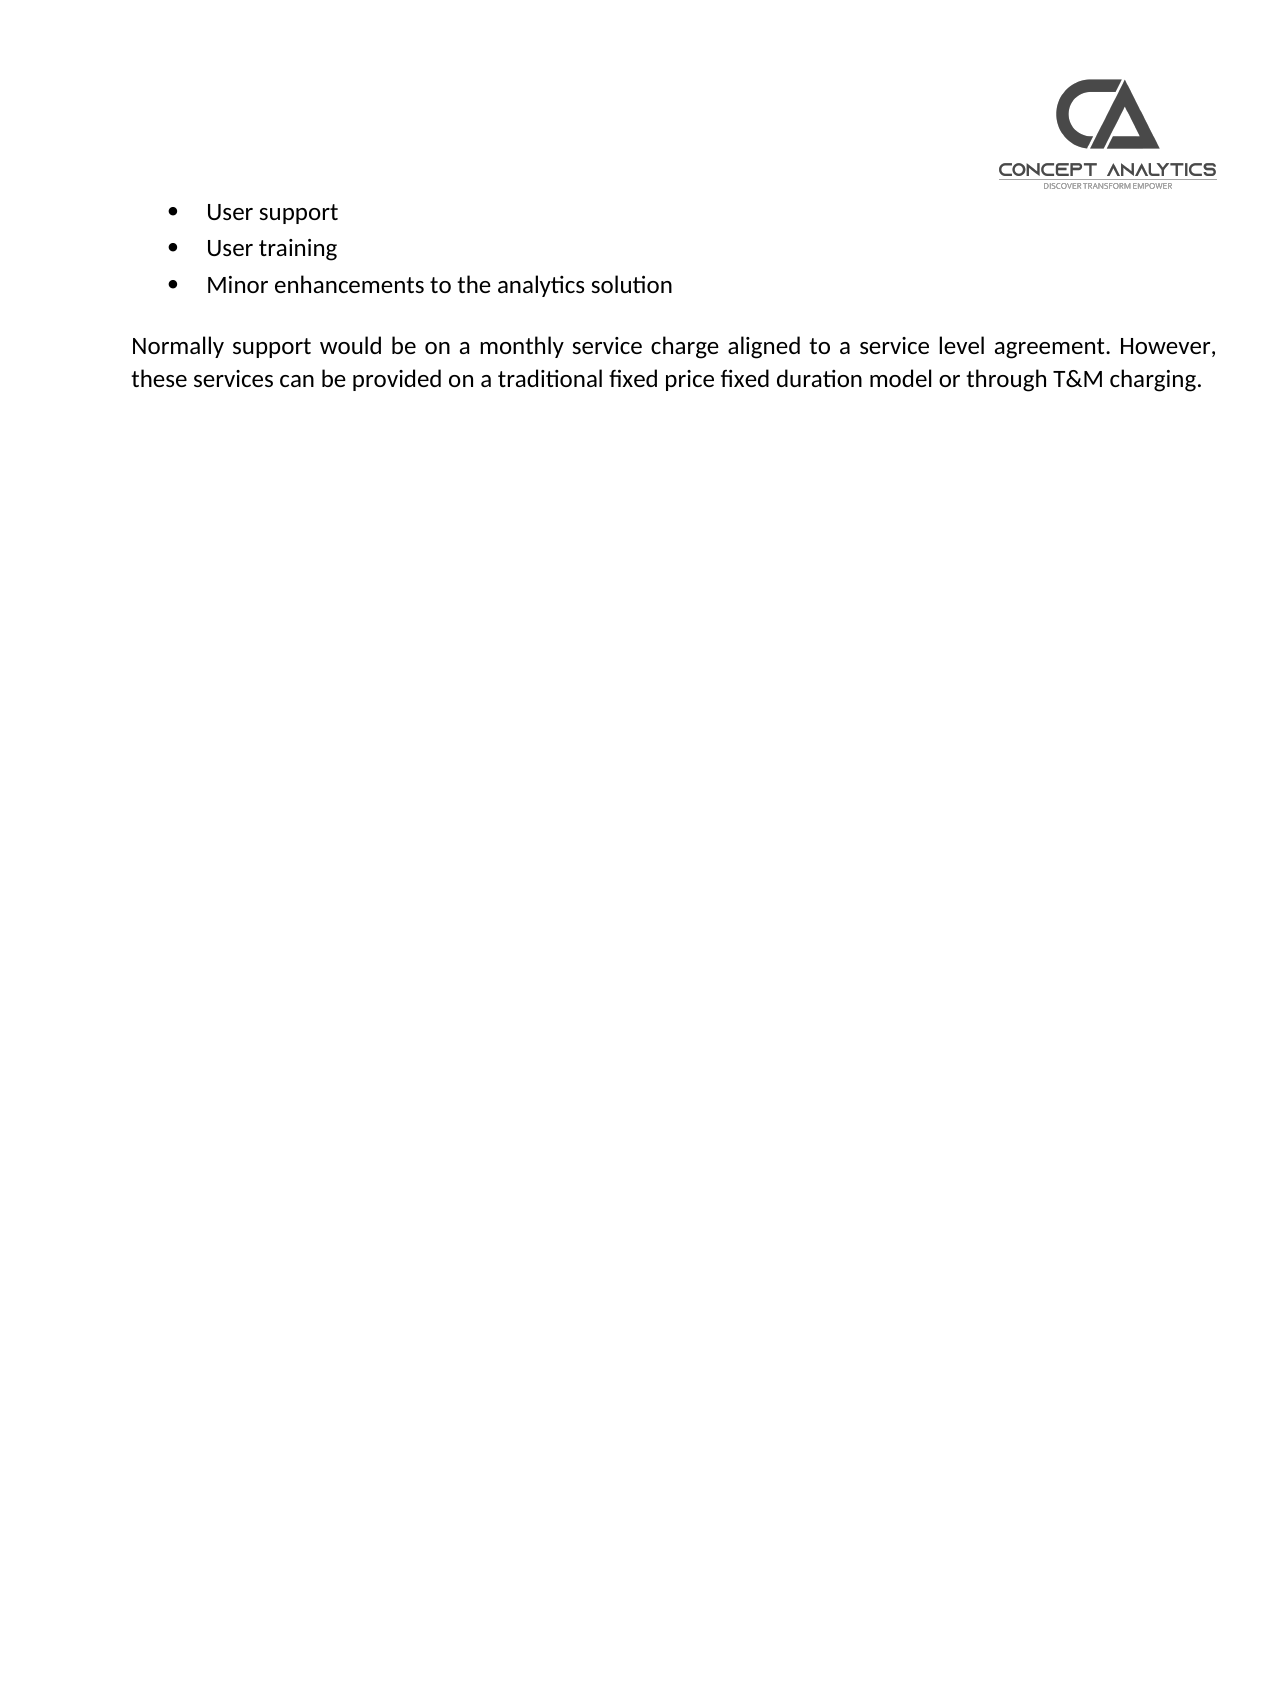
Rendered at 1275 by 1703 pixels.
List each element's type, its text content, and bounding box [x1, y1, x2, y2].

text Normally support would be on a monthly service charge aligned to a service level agreement. However, these services can be provided on a traditional fixed price fixed duration model or through T&M charging. [131, 330, 1219, 393]
list Minor enhancements to the analytics solution [169, 269, 1219, 300]
list User training [169, 232, 1219, 263]
list User support [169, 196, 1219, 226]
